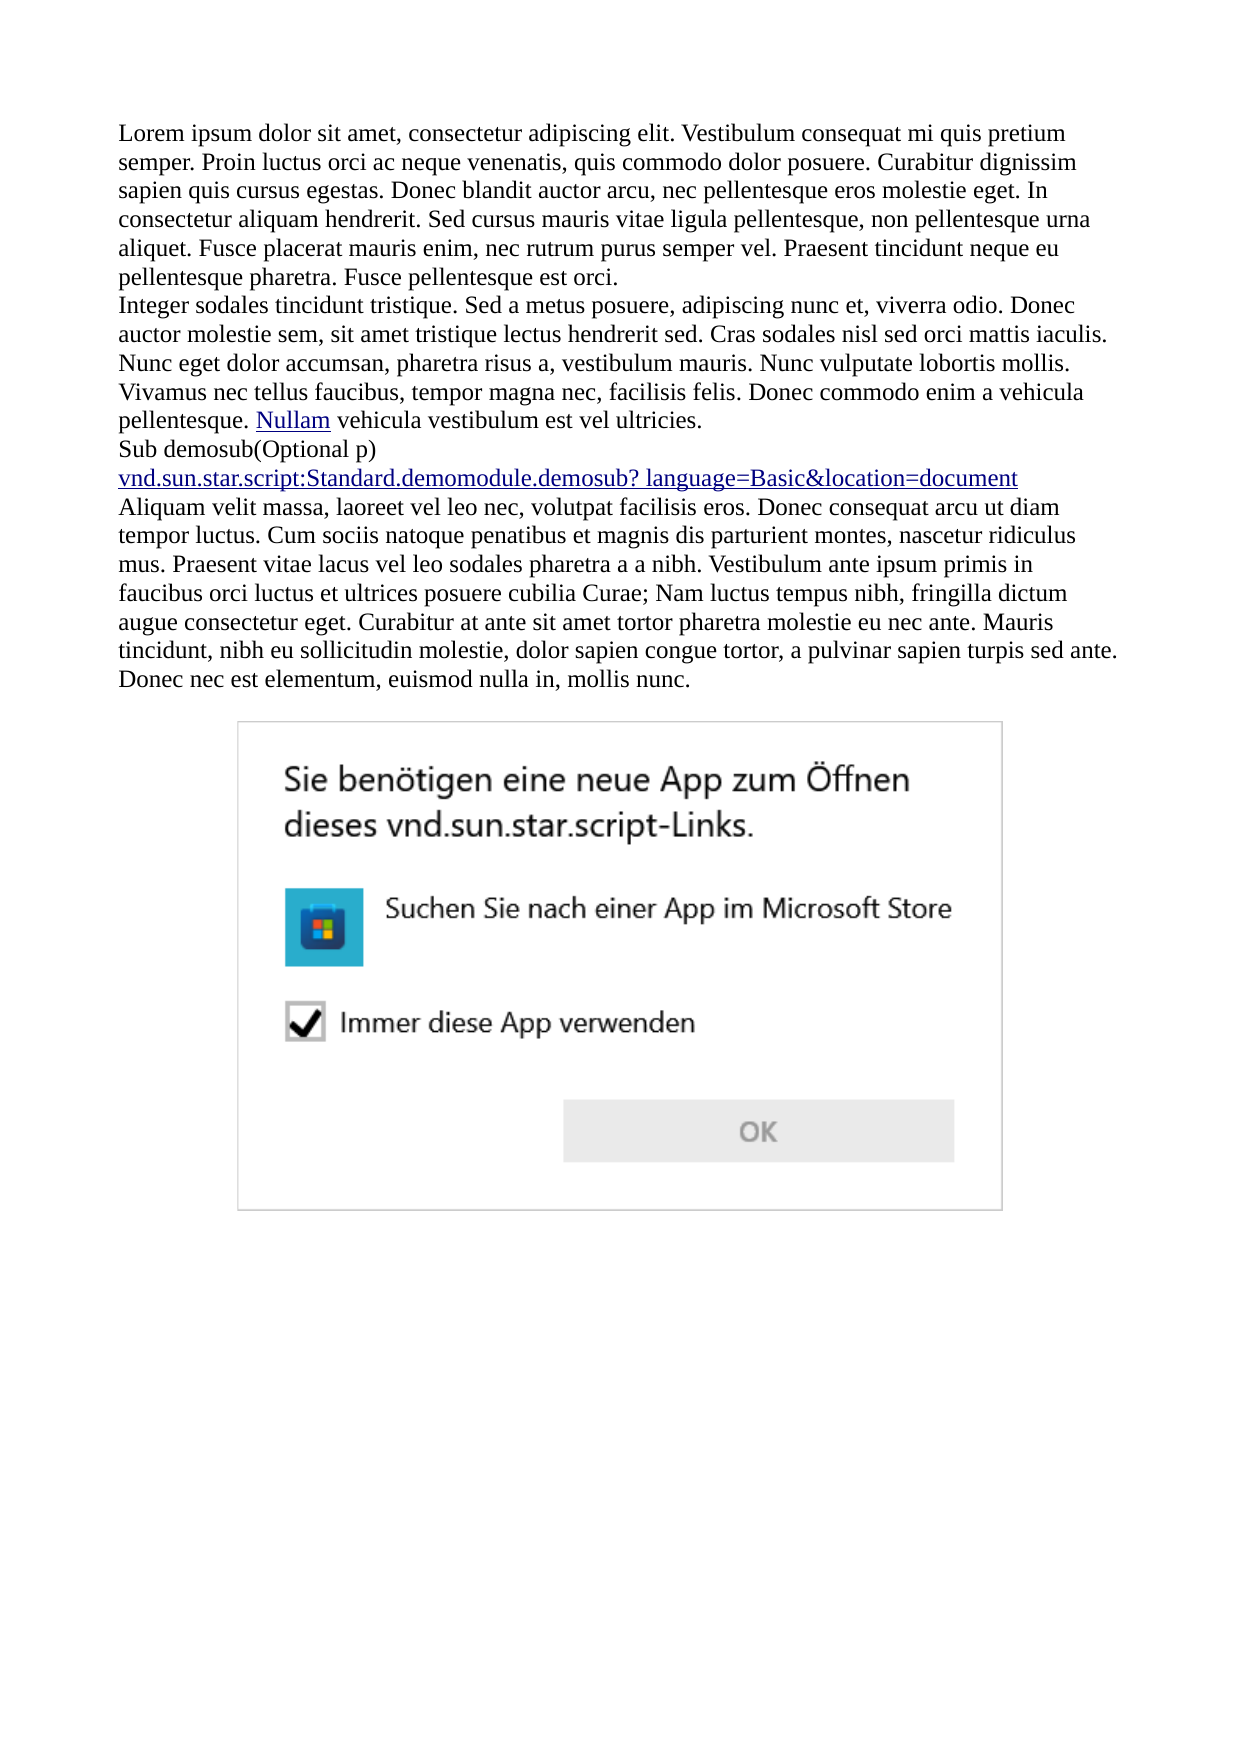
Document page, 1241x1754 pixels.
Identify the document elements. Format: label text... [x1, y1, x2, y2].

text Sub demosub(Optional p) [118, 434, 1122, 463]
text vnd.sun.star.script:Standard.demomodule.demosub? language=Basic&location=document [118, 463, 1122, 492]
text Lorem ipsum dolor sit amet, consectetur adipiscing elit. Vestibulum consequat mi quis pretium semper. Proin luctus orci ac neque venenatis, quis commodo dolor posuere. Curabitur dignissim sapien quis cursus egestas. Donec blandit auctor arcu, nec pellentesque eros molestie eget. In consectetur aliquam hendrerit. Sed cursus mauris vitae ligula pellentesque, non pellentesque urna aliquet. Fusce placerat mauris enim, nec rutrum purus semper vel. Praesent tincidunt neque eu pellentesque pharetra. Fusce pellentesque est orci. [118, 118, 1122, 291]
text Integer sodales tincidunt tristique. Sed a metus posuere, adipiscing nunc et, viverra odio. Donec auctor molestie sem, sit amet tristique lectus hendrerit sed. Cras sodales nisl sed orci mattis iaculis. Nunc eget dolor accumsan, pharetra risus a, vestibulum mauris. Nunc vulputate lobortis mollis. Vivamus nec tellus faucibus, tempor magna nec, facilisis felis. Donec commodo enim a vehicula pellentesque. Nullam vehicula vestibulum est vel ultricies. [118, 291, 1122, 434]
picture [237, 721, 1003, 1211]
text Aliquam velit massa, laoreet vel leo nec, volutpat facilisis eros. Donec consequat arcu ut diam tempor luctus. Cum sociis natoque penatibus et magnis dis parturient montes, nascetur ridiculus mus. Praesent vitae lacus vel leo sodales pharetra a a nibh. Vestibulum ante ipsum primis in faucibus orci luctus et ultrices posuere cubilia Curae; Nam luctus tempus nibh, fringilla dictum augue consectetur eget. Curabitur at ante sit amet tortor pharetra molestie eu nec ante. Mauris tincidunt, nibh eu sollicitudin molestie, dolor sapien congue tortor, a pulvinar sapien turpis sed ante. Donec nec est elementum, euismod nulla in, mollis nunc. [118, 492, 1122, 693]
